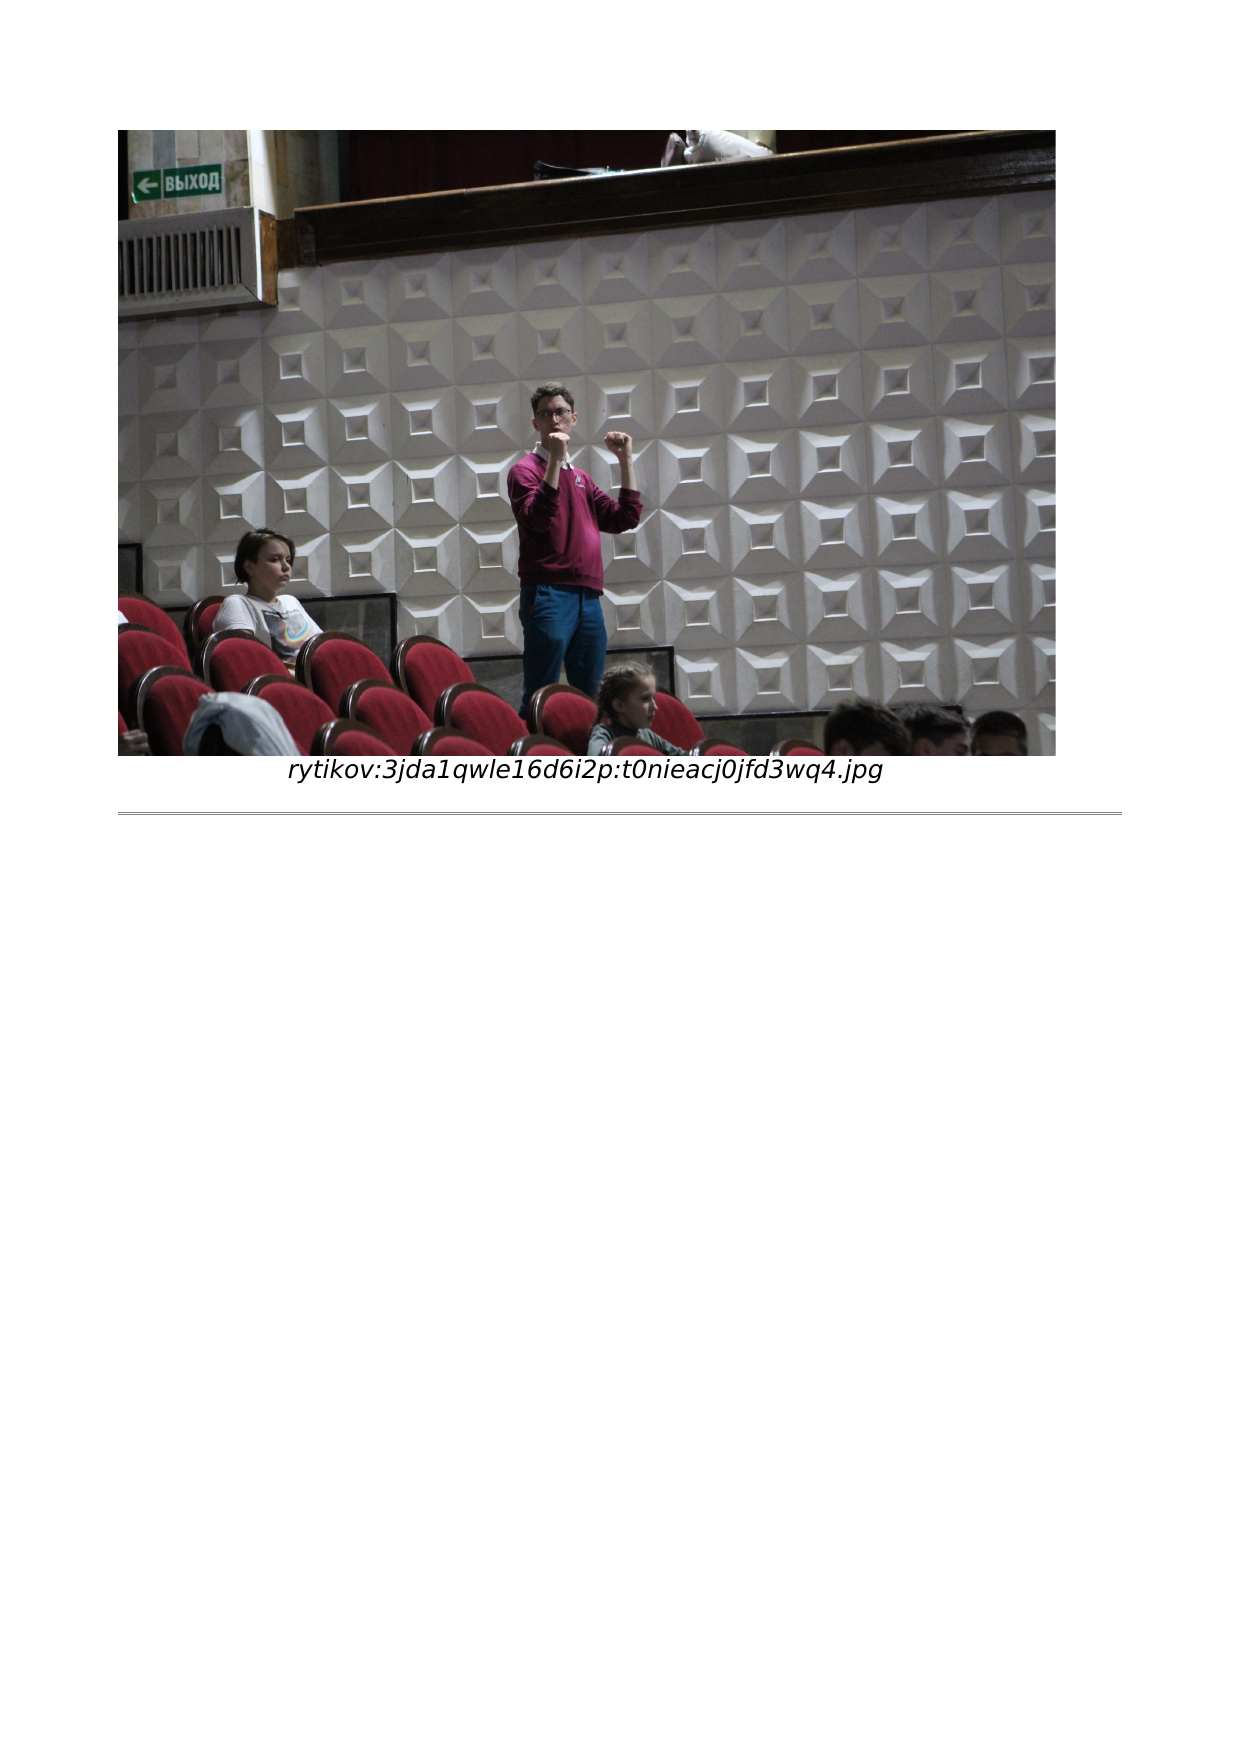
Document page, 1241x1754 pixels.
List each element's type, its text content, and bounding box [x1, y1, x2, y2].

picture [118, 130, 1056, 756]
text rytikov:3jda1qwle16d6i2p:t0nieacj0jfd3wq4.jpg [118, 756, 1056, 785]
